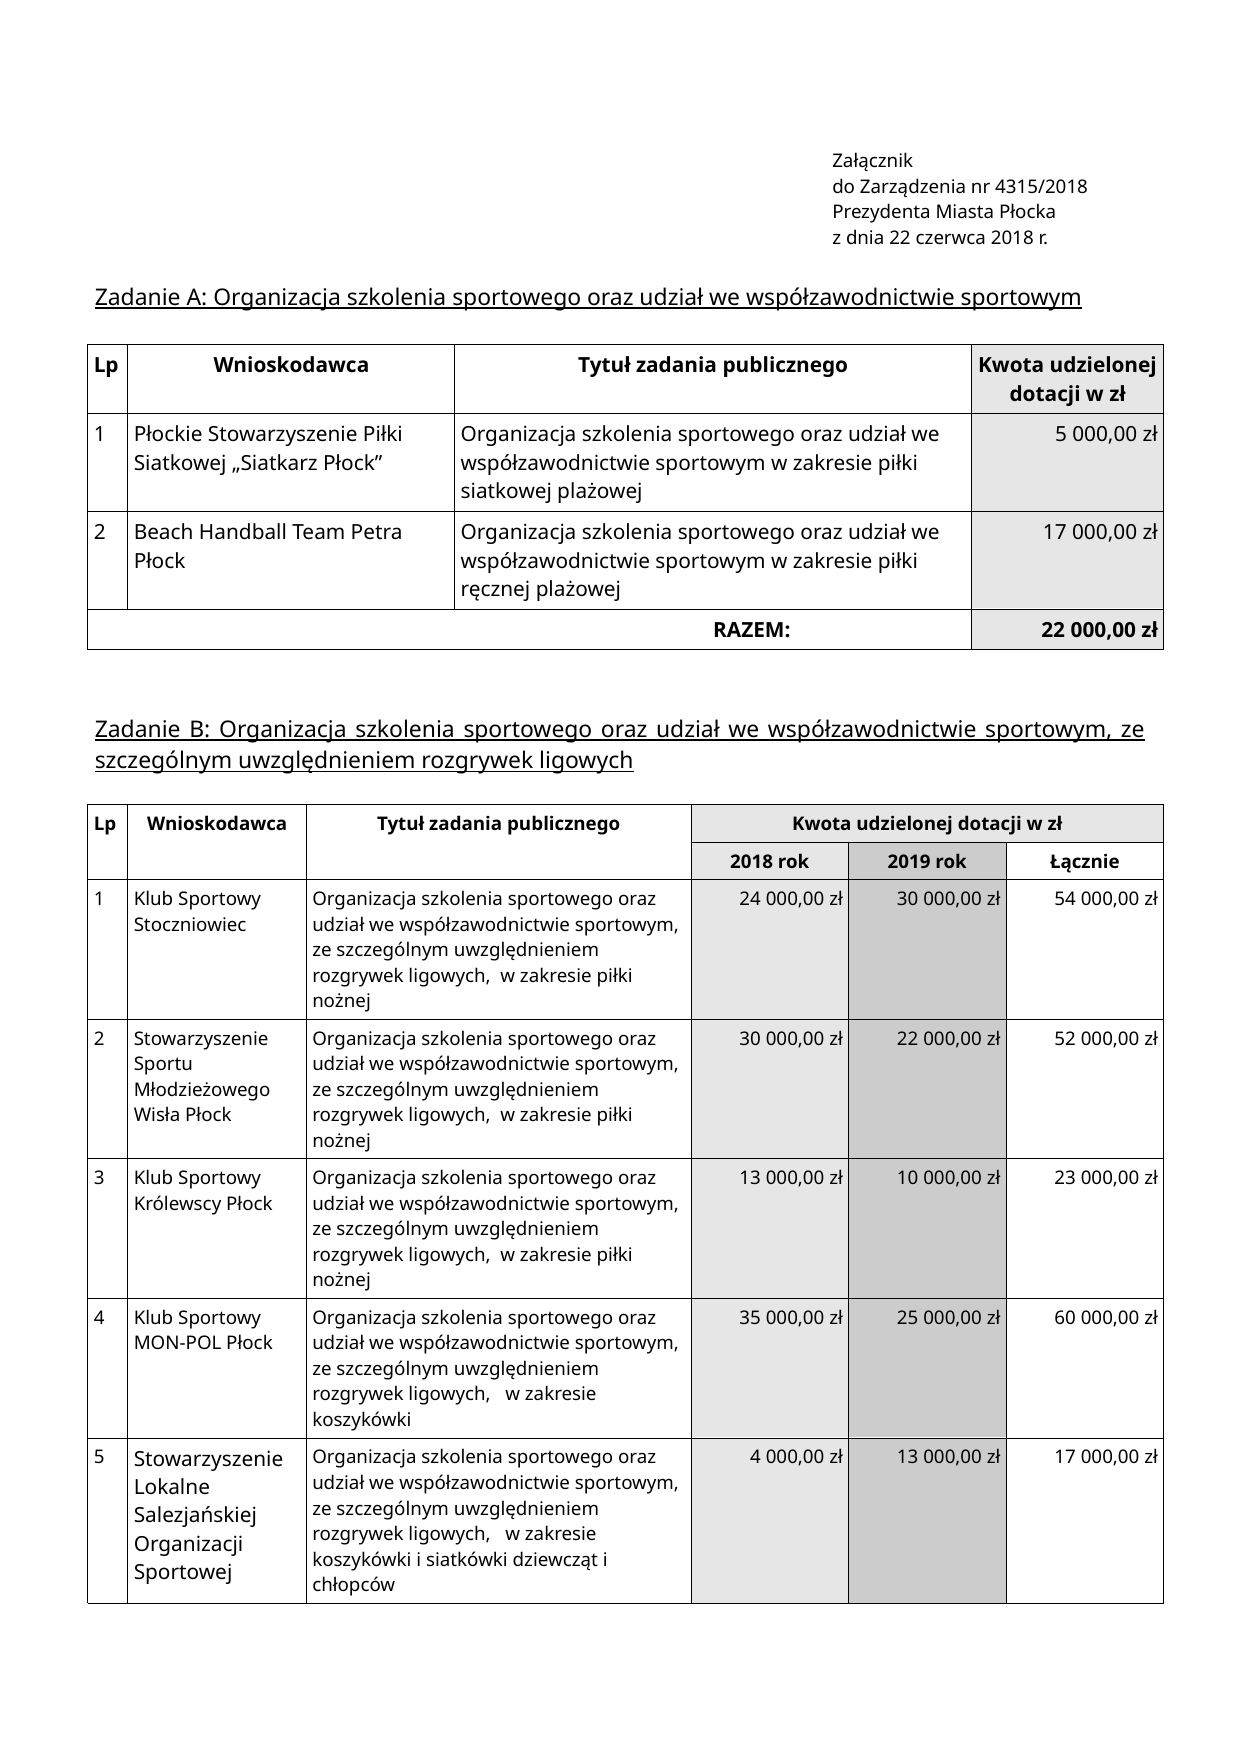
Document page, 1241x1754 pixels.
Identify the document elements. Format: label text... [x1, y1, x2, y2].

table_header Kwota udzielonej dotacji w zł [972, 345, 1163, 413]
table_cell 13 000,00 zł [692, 1159, 848, 1298]
table_cell Płockie Stowarzyszenie Piłki Siatkowej „Siatkarz Płock” [128, 414, 454, 511]
text Prezydenta Miasta Płocka [758, 199, 1146, 224]
table_header Wnioskodawca [128, 805, 306, 879]
table_header Lp [88, 345, 127, 413]
table_cell 1 [88, 880, 127, 1019]
table_header Tytuł zadania publicznego [307, 805, 691, 879]
table_cell Klub Sportowy Królewscy Płock [128, 1159, 306, 1298]
table_cell 17 000,00 zł [972, 512, 1163, 608]
table_cell Organizacja szkolenia sportowego oraz udział we współzawodnictwie sportowym, ze szczególnym uwzględnieniem rozgrywek ligowych, w zakresie piłki nożnej [307, 1159, 691, 1298]
table_header Kwota udzielonej dotacji w zł [692, 805, 1163, 842]
table_cell 5 000,00 zł [972, 414, 1163, 511]
table_cell 24 000,00 zł [692, 880, 848, 1019]
table_cell 2 [88, 1020, 127, 1158]
table_cell 22 000,00 zł [849, 1020, 1006, 1158]
table_cell Klub Sportowy Stoczniowiec [128, 880, 306, 1019]
table_header Lp [88, 805, 127, 879]
table_cell 4 [88, 1299, 127, 1437]
table_header Wnioskodawca [128, 345, 454, 413]
table_cell Stowarzyszenie Sportu Młodzieżowego Wisła Płock [128, 1020, 306, 1158]
table_cell 13 000,00 zł [849, 1439, 1006, 1603]
table_cell 17 000,00 zł [1007, 1439, 1163, 1603]
table_cell Beach Handball Team Petra Płock [128, 512, 454, 608]
table_cell RAZEM: [88, 610, 971, 649]
table_cell 2018 rok [692, 843, 848, 879]
table_cell Organizacja szkolenia sportowego oraz udział we współzawodnictwie sportowym, ze szczególnym uwzględnieniem rozgrywek ligowych, w zakresie koszykówki [307, 1299, 691, 1437]
table_cell 2 [88, 512, 127, 608]
table_cell 4 000,00 zł [692, 1439, 848, 1603]
text Zadanie B: Organizacja szkolenia sportowego oraz udział we współzawodnictwie sportowym, ze szczególnym uwzględnieniem rozgrywek ligowych [94, 713, 1146, 775]
table_cell Organizacja szkolenia sportowego oraz udział we współzawodnictwie sportowym, ze szczególnym uwzględnieniem rozgrywek ligowych, w zakresie koszykówki i siatkówki dziewcząt i chłopców [307, 1439, 691, 1603]
table_cell 23 000,00 zł [1007, 1159, 1163, 1298]
table_header Tytuł zadania publicznego [455, 345, 971, 413]
table_cell 2019 rok [849, 843, 1006, 879]
table_cell 54 000,00 zł [1007, 880, 1163, 1019]
table_cell 30 000,00 zł [692, 1020, 848, 1158]
table_cell Organizacja szkolenia sportowego oraz udział we współzawodnictwie sportowym, ze szczególnym uwzględnieniem rozgrywek ligowych, w zakresie piłki nożnej [307, 880, 691, 1019]
table_cell 5 [88, 1439, 127, 1603]
table_cell 1 [88, 414, 127, 511]
text Załącznik [758, 148, 1146, 173]
text Zadanie A: Organizacja szkolenia sportowego oraz udział we współzawodnictwie sportowym [94, 281, 1146, 312]
table_cell Łącznie [1007, 843, 1163, 879]
table_cell 3 [88, 1159, 127, 1298]
table_cell Organizacja szkolenia sportowego oraz udział we współzawodnictwie sportowym w zakresie piłki siatkowej plażowej [455, 414, 971, 511]
text do Zarządzenia nr 4315/2018 [758, 173, 1146, 199]
table_cell Stowarzyszenie Lokalne Salezjańskiej Organizacji Sportowej [128, 1439, 306, 1603]
table_cell Organizacja szkolenia sportowego oraz udział we współzawodnictwie sportowym w zakresie piłki ręcznej plażowej [455, 512, 971, 608]
table_cell 60 000,00 zł [1007, 1299, 1163, 1437]
table_cell 35 000,00 zł [692, 1299, 848, 1437]
table_cell 25 000,00 zł [849, 1299, 1006, 1437]
table_cell 30 000,00 zł [849, 880, 1006, 1019]
table_cell 10 000,00 zł [849, 1159, 1006, 1298]
table_cell 52 000,00 zł [1007, 1020, 1163, 1158]
table_cell Organizacja szkolenia sportowego oraz udział we współzawodnictwie sportowym, ze szczególnym uwzględnieniem rozgrywek ligowych, w zakresie piłki nożnej [307, 1020, 691, 1158]
table_cell Klub Sportowy MON-POL Płock [128, 1299, 306, 1437]
text z dnia 22 czerwca 2018 r. [758, 224, 1146, 250]
table_cell 22 000,00 zł [972, 610, 1163, 649]
